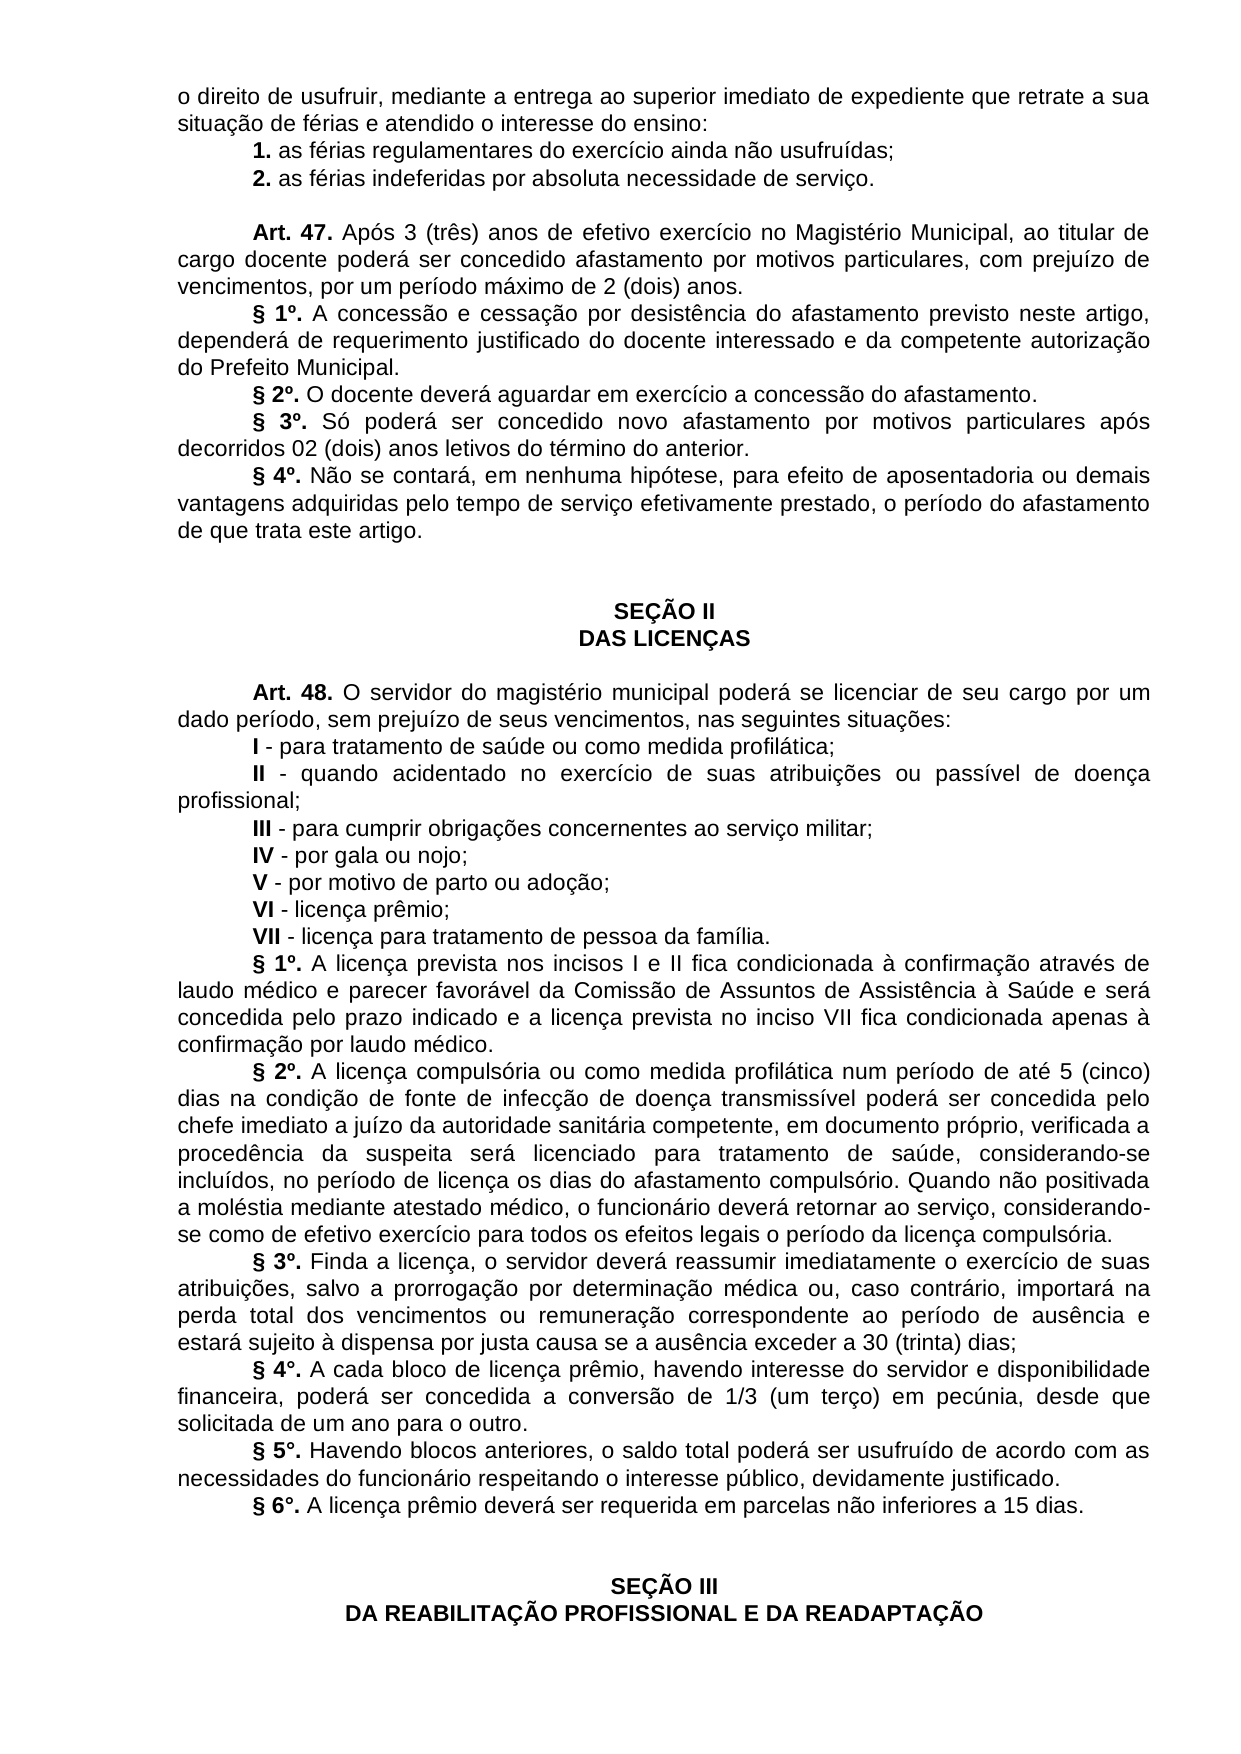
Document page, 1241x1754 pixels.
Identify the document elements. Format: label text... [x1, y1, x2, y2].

text VI - licença prêmio; [177, 895, 1152, 922]
text § 5°. Havendo blocos anteriores, o saldo total poderá ser usufruído de acordo com as necessidades do funcionário respeitando o interesse público, devidamente justificado. [177, 1437, 1152, 1491]
text § 3º. Finda a licença, o servidor deverá reassumir imediatamente o exercício de suas atribuições, salvo a prorrogação por determinação médica ou, caso contrário, importará na perda total dos vencimentos ou remuneração correspondente ao período de ausência e estará sujeito à dispensa por justa causa se a ausência exceder a 30 (trinta) dias; [177, 1247, 1152, 1356]
text § 4°. A cada bloco de licença prêmio, havendo interesse do servidor e disponibilidade financeira, poderá ser concedida a conversão de 1/3 (um terço) em pecúnia, desde que solicitada de um ano para o outro. [177, 1356, 1152, 1437]
text o direito de usufruir, mediante a entrega ao superior imediato de expediente que retrate a sua situação de férias e atendido o interesse do ensino: [177, 83, 1152, 137]
text V - por motivo de parto ou adoção; [177, 868, 1152, 895]
text I - para tratamento de saúde ou como medida profilática; [177, 733, 1152, 760]
text Art. 48. O servidor do magistério municipal poderá se licenciar de seu cargo por um dado período, sem prejuízo de seus vencimentos, nas seguintes situações: [177, 678, 1152, 733]
text § 1º. A concessão e cessação por desistência do afastamento previsto neste artigo, dependerá de requerimento justificado do docente interessado e da competente autorização do Prefeito Municipal. [177, 299, 1152, 381]
text IV - por gala ou nojo; [177, 841, 1152, 868]
text § 6°. A licença prêmio deverá ser requerida em parcelas não inferiores a 15 dias. [177, 1491, 1152, 1518]
text § 3º. Só poderá ser concedido novo afastamento por motivos particulares após decorridos 02 (dois) anos letivos do término do anterior. [177, 408, 1152, 462]
text Art. 47. Após 3 (três) anos de efetivo exercício no Magistério Municipal, ao titular de cargo docente poderá ser concedido afastamento por motivos particulares, com prejuízo de vencimentos, por um período máximo de 2 (dois) anos. [177, 218, 1152, 299]
text SEÇÃO III [177, 1572, 1152, 1599]
text SEÇÃO II [177, 597, 1152, 624]
text § 1º. A licença prevista nos incisos I e II fica condicionada à confirmação através de laudo médico e parecer favorável da Comissão de Assuntos de Assistência à Saúde e será concedida pelo prazo indicado e a licença prevista no inciso VII fica condicionada apenas à confirmação por laudo médico. [177, 949, 1152, 1058]
text VII - licença para tratamento de pessoa da família. [177, 922, 1152, 949]
text DAS LICENÇAS [177, 624, 1152, 651]
text § 2º. O docente deverá aguardar em exercício a concessão do afastamento. [177, 381, 1152, 408]
text 2. as férias indeferidas por absoluta necessidade de serviço. [177, 164, 1152, 191]
text II - quando acidentado no exercício de suas atribuições ou passível de doença profissional; [177, 760, 1152, 814]
text III - para cumprir obrigações concernentes ao serviço militar; [177, 814, 1152, 841]
text § 4º. Não se contará, em nenhuma hipótese, para efeito de aposentadoria ou demais vantagens adquiridas pelo tempo de serviço efetivamente prestado, o período do afastamento de que trata este artigo. [177, 462, 1152, 543]
text 1. as férias regulamentares do exercício ainda não usufruídas; [177, 137, 1152, 164]
text DA REABILITAÇÃO PROFISSIONAL E DA READAPTAÇÃO [177, 1599, 1152, 1626]
text § 2º. A licença compulsória ou como medida profilática num período de até 5 (cinco) dias na condição de fonte de infecção de doença transmissível poderá ser concedida pelo chefe imediato a juízo da autoridade sanitária competente, em documento próprio, verificada a procedência da suspeita será licenciado para tratamento de saúde, considerando-se incluídos, no período de licença os dias do afastamento compulsório. Quando não positivada a moléstia mediante atestado médico, o funcionário deverá retornar ao serviço, considerando-se como de efetivo exercício para todos os efeitos legais o período da licença compulsória. [177, 1058, 1152, 1247]
